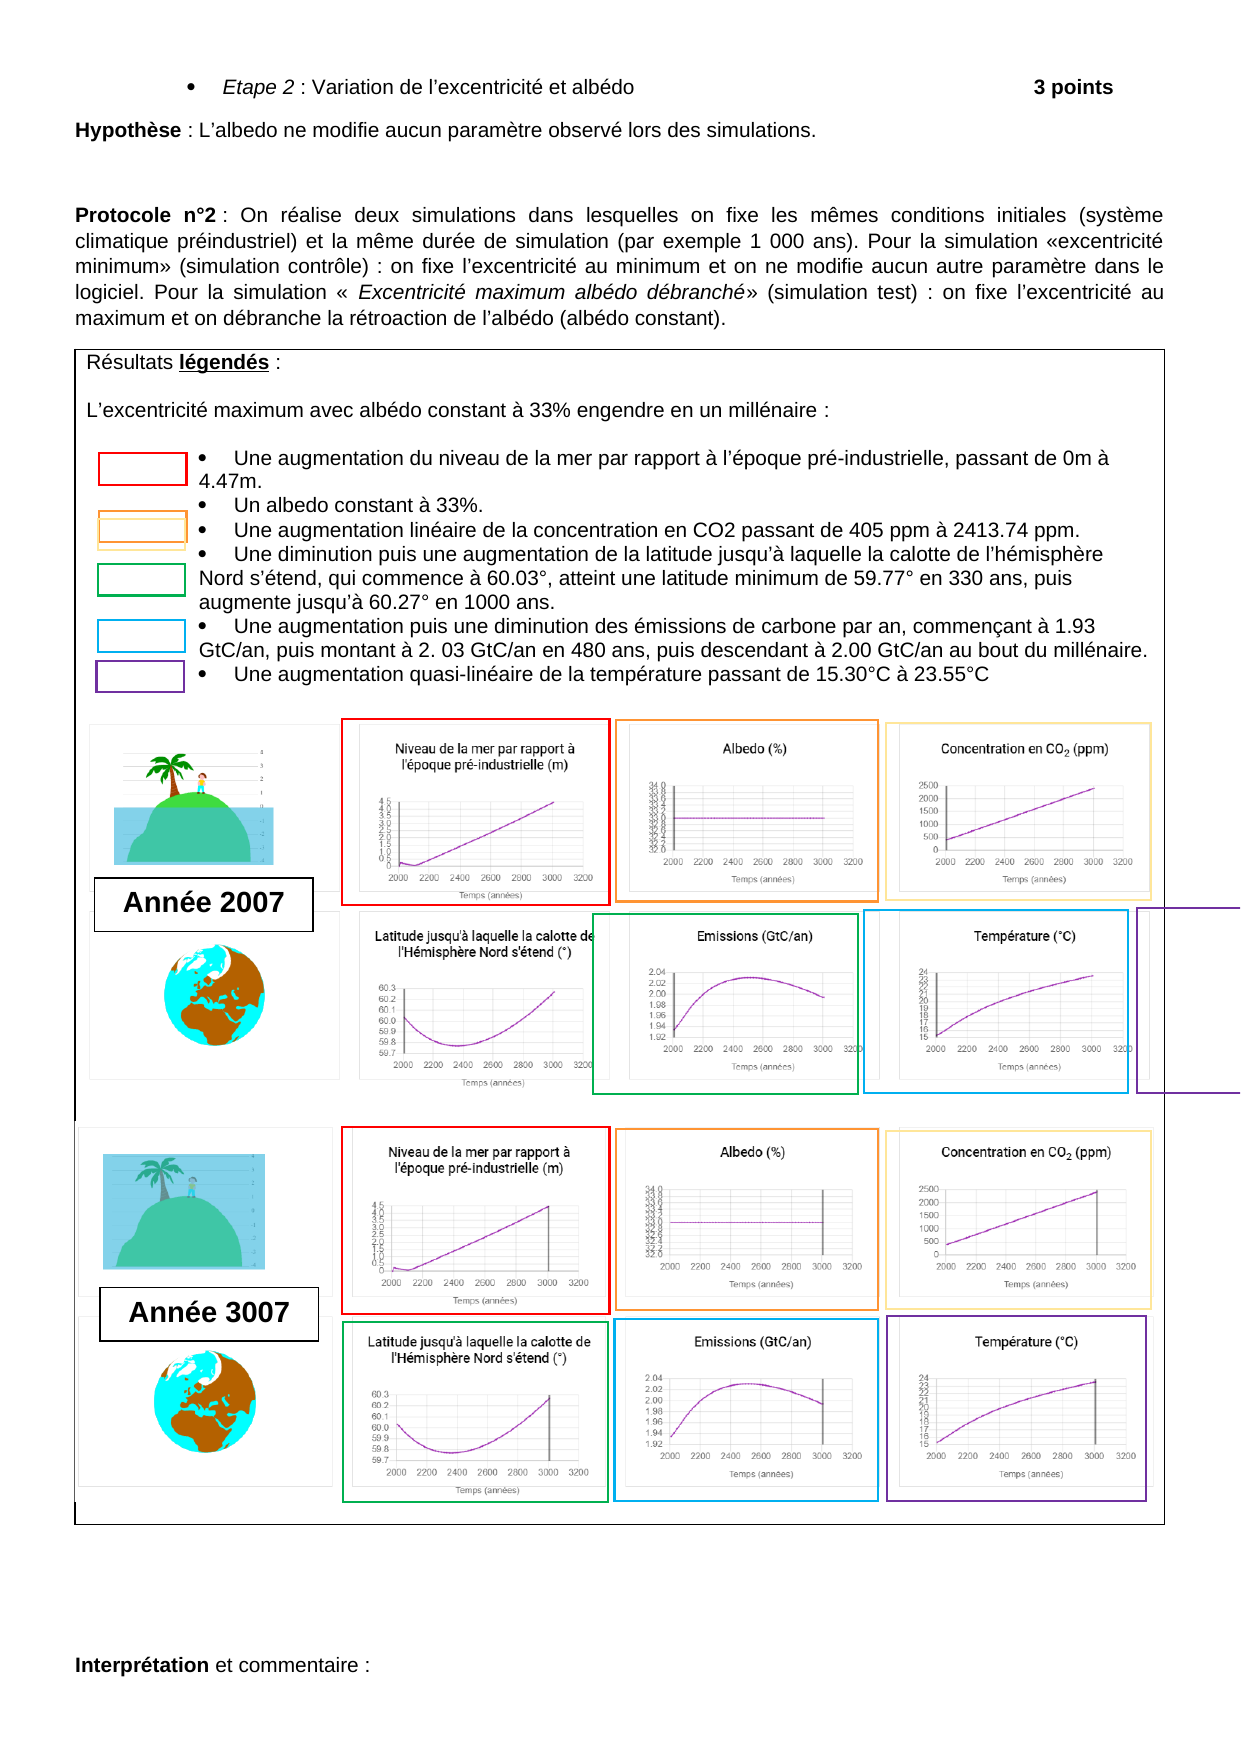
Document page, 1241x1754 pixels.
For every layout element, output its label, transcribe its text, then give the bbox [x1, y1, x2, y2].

picture [594, 915, 857, 1092]
picture [617, 721, 877, 900]
picture [617, 1321, 876, 1499]
list Etape 2 : Variation de l’excentricité et albédo 3 points [187, 75, 1165, 99]
picture [343, 720, 608, 904]
text Interprétation et commentaire : [75, 1653, 1165, 1677]
picture [87, 719, 1158, 1092]
picture [1138, 909, 1158, 1092]
text Protocole n°2 : On réalise deux simulations dans lesquelles on fixe les mêmes conditions initiales (système climatique préindustriel) et la même durée de simulation (par exemple 1 000 ans). Pour la simulation «excentricité minimum» (simulation contrôle) : on fixe l’excentricité au minimum et on ne modifie aucun autre paramètre dans le logiciel. Pour la simulation « Excentricité maximum albédo débranché» (simulation test) : on fixe l’excentricité au maximum et on débranche la rétroaction de l’albédo (albédo constant). [75, 203, 1165, 330]
table_header Résultats légendés : L’excentricité maximum avec albédo constant à 33% engendre en un millénaire : Une augmentation du niveau de la mer par rapport à l’époque pré-industrielle, passant de 0m à 4.47m. Un albedo constant à 33%. Une augmentation linéaire de la concentration en CO2 passant de 405 ppm à 2413.74 ppm. Une diminution puis une augmentation de la latitude jusqu’à laquelle la calotte de l’hémisphère Nord s’étend, qui commence à 60.03°, atteint une latitude minimum de 59.77° en 330 ans, puis augmente jusqu’à 60.27° en 1000 ans. Une augmentation puis une diminution des émissions de carbone par an, commençant à 1.93 GtC/an, puis montant à 2. 03 GtC/an en 480 ans, puis descendant à 2.00 GtC/an au bout du millénaire. Une augmentation quasi-linéaire de la température passant de 15.30°C à 23.55°C Copier / coller ici votre résultat : Copier / coller ici votre résultat : [76, 350, 1164, 1524]
picture [344, 1323, 607, 1501]
picture [888, 1317, 1145, 1500]
text Hypothèse : L’albedo ne modifie aucun paramètre observé lors des simulations. [75, 118, 1165, 142]
picture [866, 912, 1126, 1091]
picture [74, 1121, 1160, 1502]
